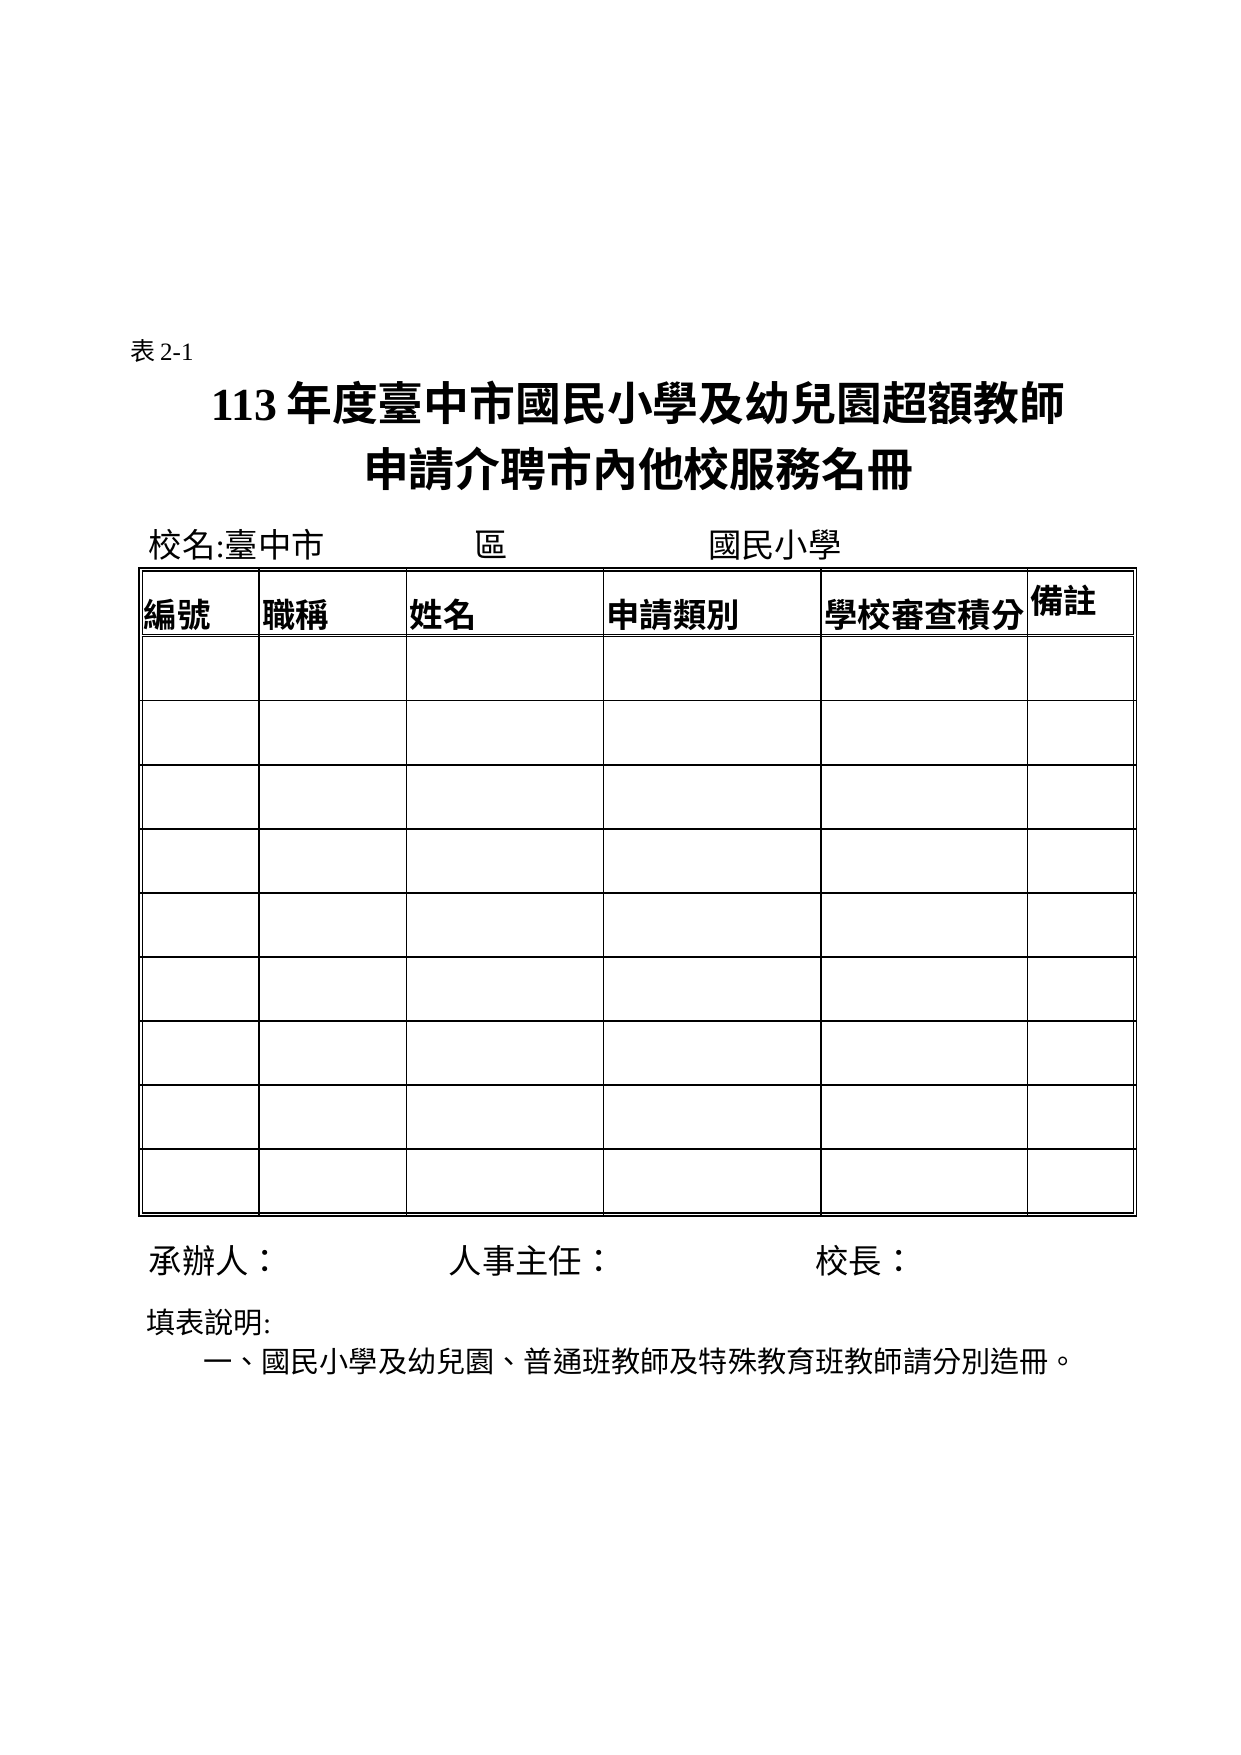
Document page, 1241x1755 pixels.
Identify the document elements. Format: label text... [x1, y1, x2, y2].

table_cell [822, 1150, 1027, 1212]
table_cell [822, 637, 1027, 700]
table_header 備註 [1028, 572, 1133, 634]
table_cell [604, 1022, 820, 1084]
table_cell [260, 701, 406, 764]
text 校名:臺中市 區 國民小學 [149, 519, 1146, 567]
text 一、國民小學及幼兒園、普通班教師及特殊教育班教師請分別造冊。 [130, 1342, 1146, 1379]
table_cell [143, 958, 258, 1020]
table_cell [604, 1086, 820, 1148]
table_cell [822, 1086, 1027, 1148]
table_cell [822, 701, 1027, 764]
table_header 職稱 [260, 572, 406, 634]
table_cell [407, 830, 603, 892]
table_cell [407, 1086, 603, 1148]
table_cell [143, 1086, 258, 1148]
table_cell [143, 701, 258, 764]
table_cell [260, 1022, 406, 1084]
text 113年度臺中市國民小學及幼兒園超額教師 [130, 367, 1146, 434]
table_cell [143, 1022, 258, 1084]
table_cell [822, 1022, 1027, 1084]
table_cell [260, 637, 406, 700]
table_cell [604, 1150, 820, 1212]
table_cell [604, 894, 820, 956]
table_cell [260, 1150, 406, 1212]
table_cell [260, 894, 406, 956]
table_cell [822, 766, 1027, 828]
table_cell [260, 958, 406, 1020]
table_cell [407, 1150, 603, 1212]
table_cell [407, 766, 603, 828]
table_cell [143, 766, 258, 828]
table_cell [1028, 1022, 1133, 1084]
table_cell [407, 701, 603, 764]
table_cell [1028, 766, 1133, 828]
table_cell [604, 958, 820, 1020]
table_cell [1028, 958, 1133, 1020]
table_header 編號 [143, 572, 258, 634]
table_header 申請類別 [604, 572, 820, 634]
table_cell [604, 701, 820, 764]
table_cell [143, 894, 258, 956]
table_cell [822, 830, 1027, 892]
table_cell [604, 766, 820, 828]
table_cell [260, 1086, 406, 1148]
table_header 姓名 [407, 572, 603, 634]
table_cell [143, 637, 258, 700]
table_cell [260, 766, 406, 828]
table_header 學校審查積分 [822, 572, 1027, 634]
table_cell [1028, 1086, 1133, 1148]
table_cell [1028, 1150, 1133, 1212]
table_cell [1028, 894, 1133, 956]
text 申請介聘市內他校服務名冊 [130, 434, 1146, 500]
text 表2-1 [130, 331, 1146, 367]
table_cell [407, 637, 603, 700]
table_cell [604, 830, 820, 892]
table_cell [260, 830, 406, 892]
table_cell [822, 958, 1027, 1020]
table_cell [143, 1150, 258, 1212]
table_cell [407, 1022, 603, 1084]
table_cell [407, 894, 603, 956]
text 承辦人： 人事主任： 校長： [130, 1217, 1146, 1279]
table_cell [1028, 637, 1133, 700]
table_cell [407, 958, 603, 1020]
text 填表說明: [130, 1279, 1146, 1342]
table_cell [1028, 830, 1133, 892]
table_cell [143, 830, 258, 892]
table_cell [604, 637, 820, 700]
table_cell [822, 894, 1027, 956]
table_cell [1028, 701, 1133, 764]
